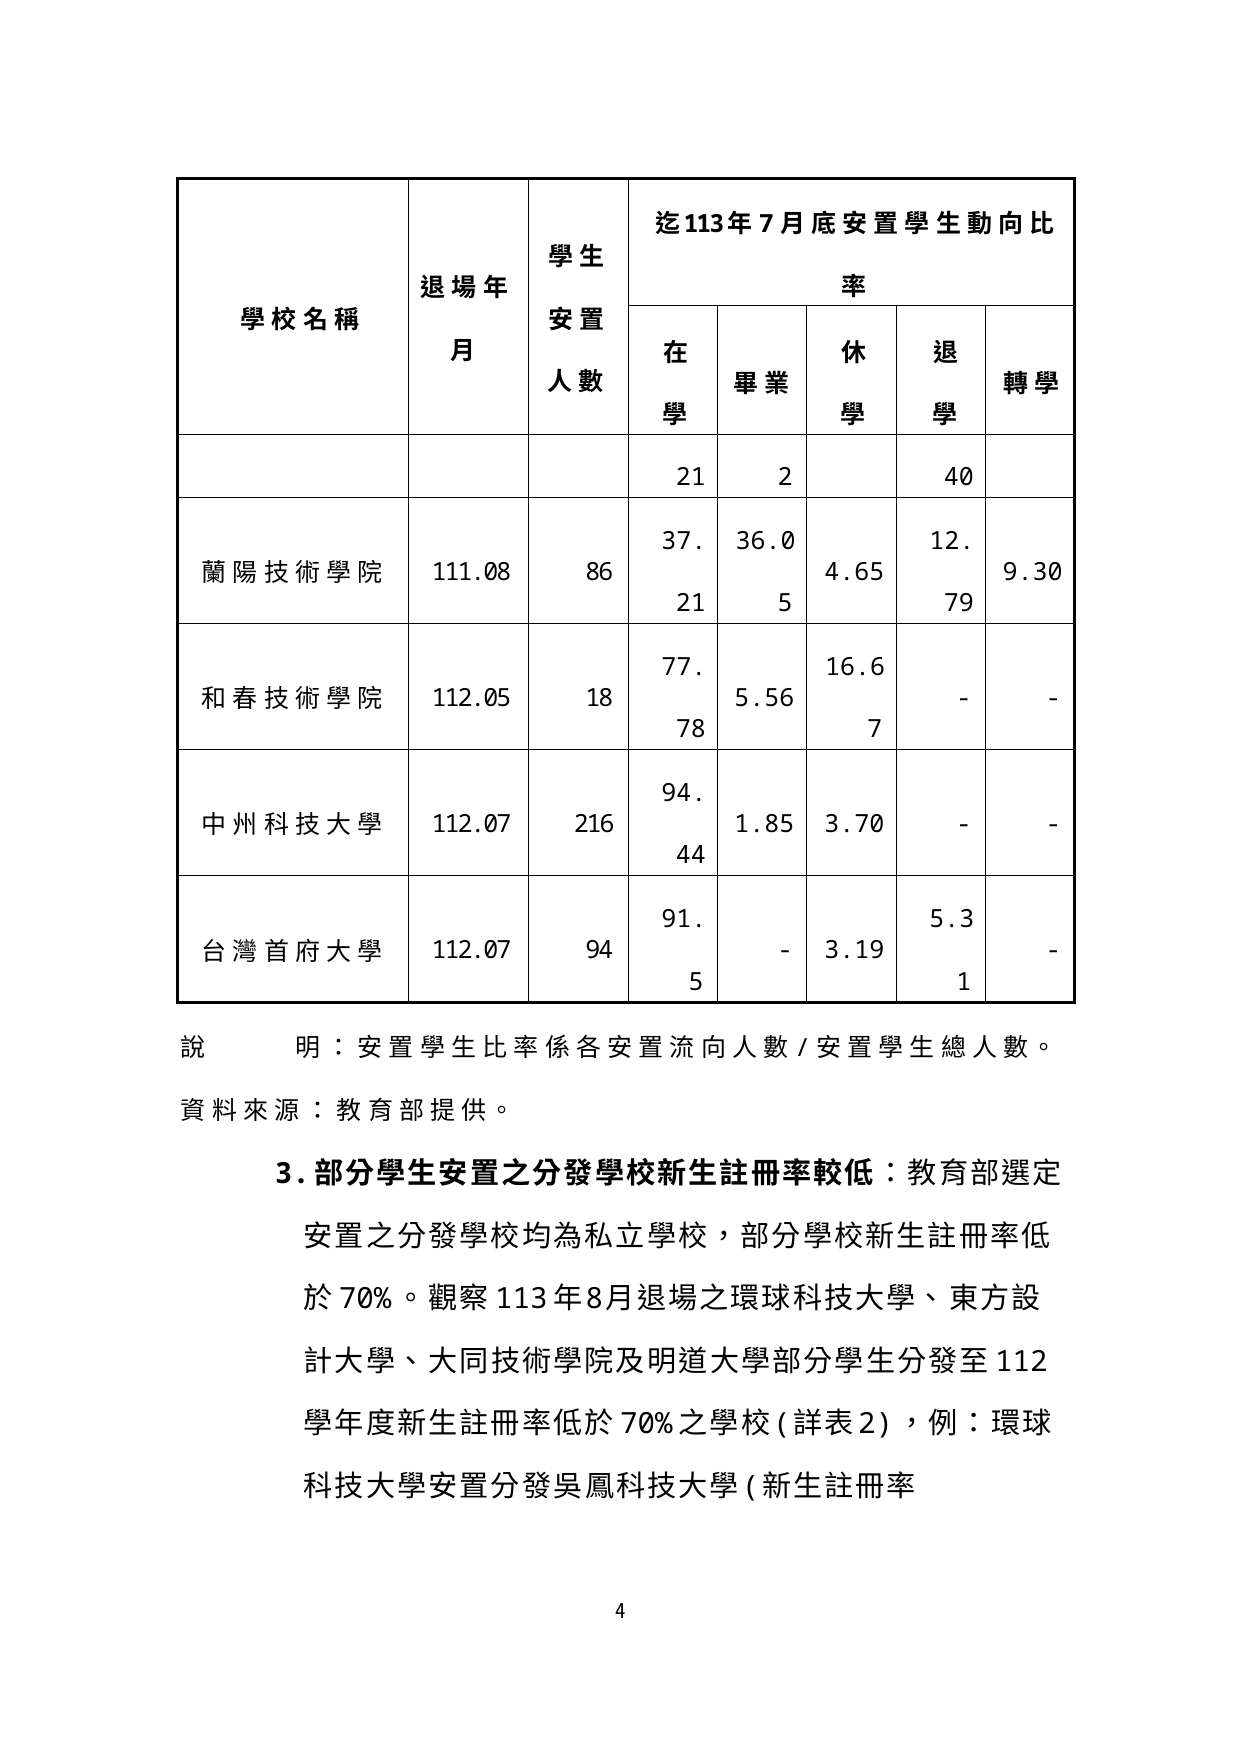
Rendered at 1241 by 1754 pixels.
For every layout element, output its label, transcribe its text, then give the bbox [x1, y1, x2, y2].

table_cell 112.07 [409, 750, 528, 875]
table_cell - [986, 750, 1073, 875]
table_cell 40 [897, 435, 985, 497]
table_header 學生安置人數 [529, 180, 628, 433]
table_cell - [986, 435, 1073, 497]
table_cell 112.05 [409, 624, 528, 749]
table_cell 86 [529, 498, 628, 623]
table_cell 在學 [629, 306, 717, 433]
text 3.部分學生安置之分發學校新生註冊率較低：教育部選定安置之分發學校均為私立學校，部分學校新生註冊率低於70%。觀察113年8月退場之環球科技大學、東方設計大學、大同技術學院及明道大學部分學生分發至112學年度新生註冊率低於70%之學校(詳表2)，例：環球科技大學安置分發吳鳳科技大學(新生註冊率 [266, 1129, 1063, 1504]
table_cell 中州科技大學 [179, 750, 408, 875]
table_cell 4.65 [807, 498, 896, 623]
table_header 迄113年7月底安置學生動向比率 [629, 180, 1073, 305]
table_cell 18 [529, 624, 628, 749]
table_cell - [718, 876, 806, 1001]
table_cell 37.21 [629, 498, 717, 623]
table_cell 3.70 [807, 750, 896, 875]
table_cell 111.08 [409, 498, 528, 623]
table_cell 94.44 [629, 750, 717, 875]
table_cell - [897, 624, 985, 749]
table_cell 1.85 [718, 750, 806, 875]
table_cell 退學 [897, 306, 985, 433]
table_cell - [986, 876, 1073, 1001]
table_cell 9.30 [986, 498, 1073, 623]
table_cell [529, 435, 628, 497]
table_cell [179, 435, 408, 497]
table_header 學校名稱 [179, 180, 408, 433]
table_cell [409, 435, 528, 497]
table_cell [807, 435, 896, 497]
table_cell 5.56 [718, 624, 806, 749]
table_cell 216 [529, 750, 628, 875]
table_cell 77.78 [629, 624, 717, 749]
table_cell 36.05 [718, 498, 806, 623]
table_cell 蘭陽技術學院 [179, 498, 408, 623]
table_cell 休學 [807, 306, 896, 433]
table_cell 2 [718, 435, 806, 497]
table_cell - [897, 750, 985, 875]
table_cell 12.79 [897, 498, 985, 623]
table_cell 轉學 [986, 306, 1073, 433]
table_header 退場年月 [409, 180, 528, 433]
table_cell 台灣首府大學 [179, 876, 408, 1001]
table_cell 91.5 [629, 876, 717, 1001]
table_cell 16.67 [807, 624, 896, 749]
table_cell 5.31 [897, 876, 985, 1001]
text 資料來源：教育部提供。 [177, 1067, 1063, 1129]
table_cell 21 [629, 435, 717, 497]
table_cell 112.07 [409, 876, 528, 1001]
table_cell 畢業 [718, 306, 806, 433]
table_cell 94 [529, 876, 628, 1001]
text 說 明：安置學生比率係各安置流向人數/安置學生總人數。 [177, 1004, 1063, 1067]
table_cell - [986, 624, 1073, 749]
table_cell 3.19 [807, 876, 896, 1001]
table_cell 和春技術學院 [179, 624, 408, 749]
